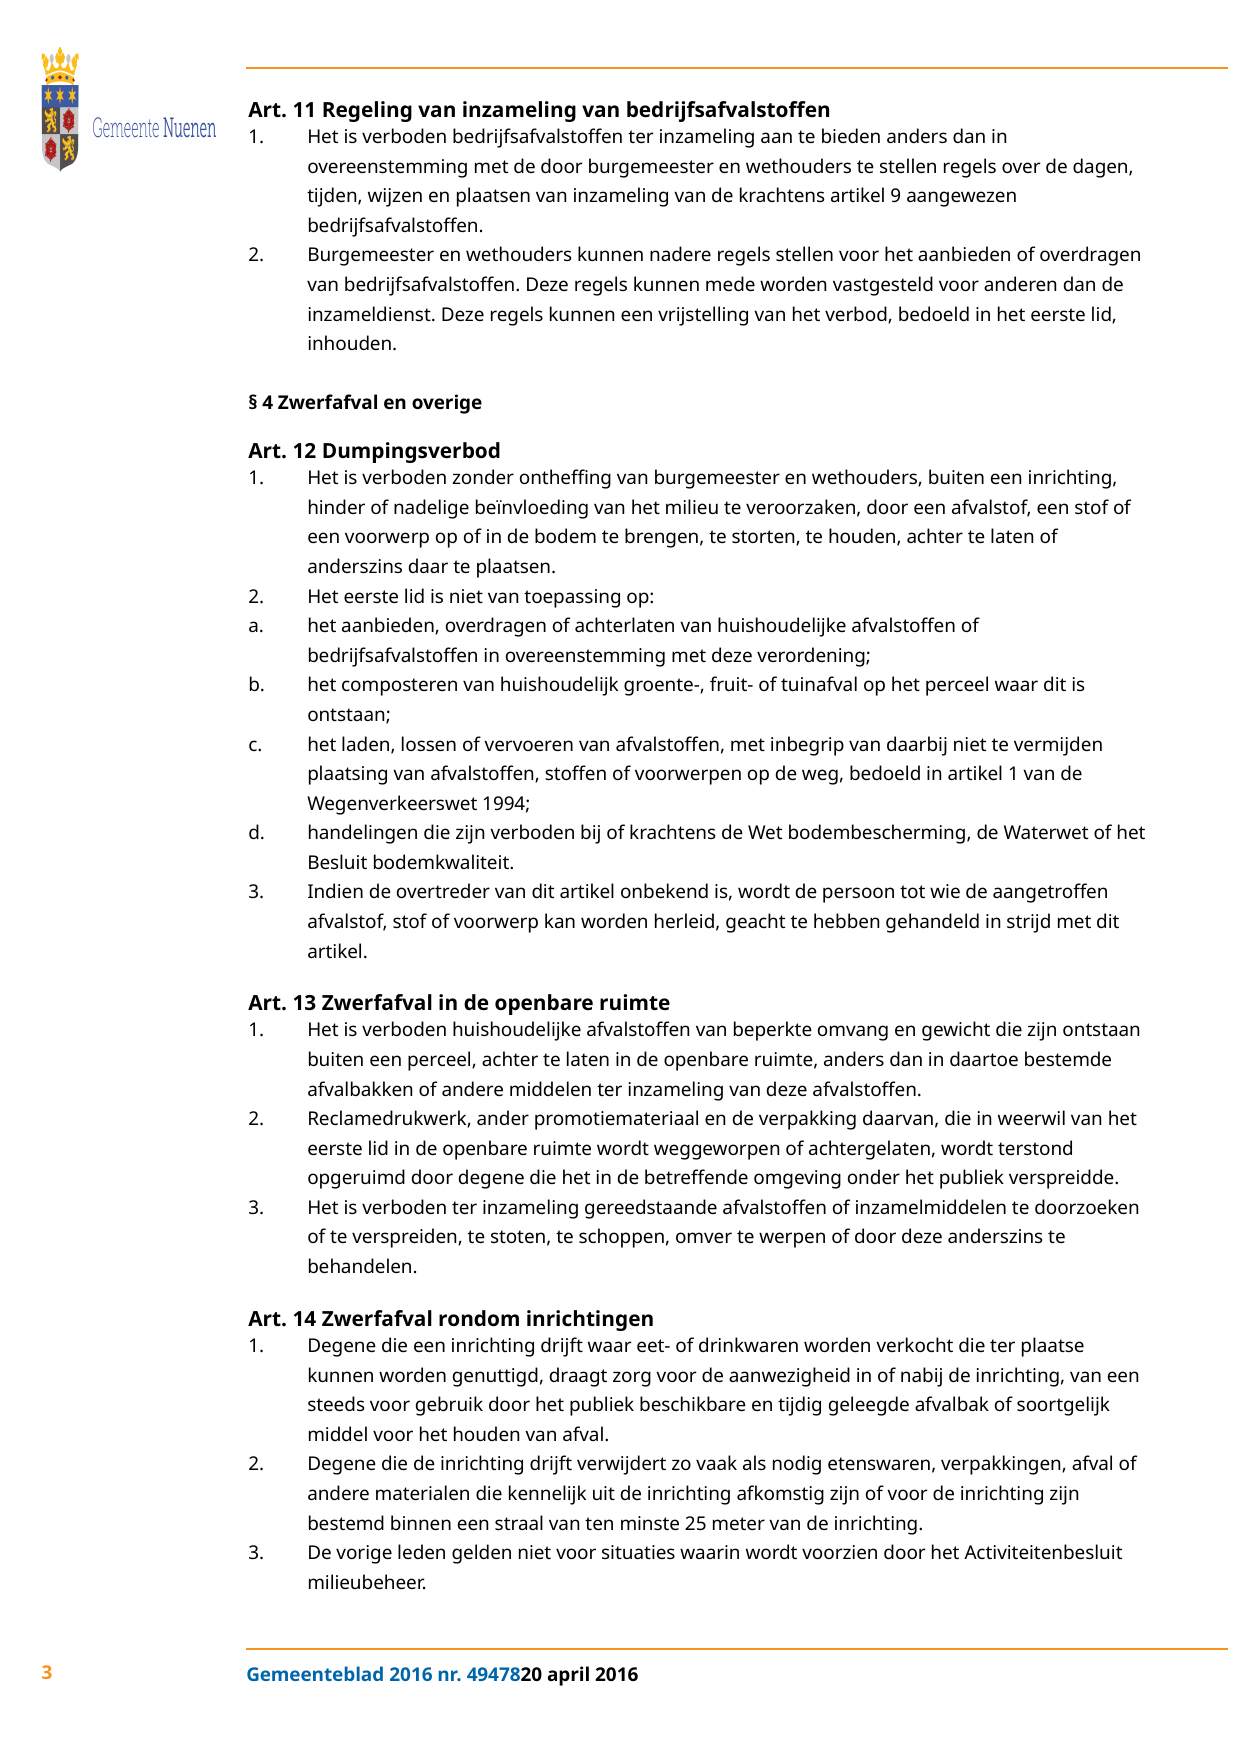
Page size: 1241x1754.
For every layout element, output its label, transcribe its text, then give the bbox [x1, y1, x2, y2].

list Het eerste lid is niet van toepassing op: [248, 583, 1152, 608]
list Degene die een inrichting drijft waar eet- of drinkwaren worden verkocht die ter plaatse kunnen worden genuttigd, draagt zorg voor de aanwezigheid in of nabij de inrichting, van een steeds voor gebruik door het publiek beschikbare en tijdig geleegde afvalbak of soortgelijk middel voor het houden van afval. [248, 1332, 1152, 1447]
text Art. 13 Zwerfafval in de openbare ruimte [248, 988, 1152, 1017]
list het laden, lossen of vervoeren van afvalstoffen, met inbegrip van daarbij niet te vermijden plaatsing van afvalstoffen, stoffen of voorwerpen op de weg, bedoeld in artikel 1 van de Wegenverkeerswet 1994; [248, 731, 1152, 816]
list het aanbieden, overdragen of achterlaten van huishoudelijke afvalstoffen of bedrijfsafvalstoffen in overeenstemming met deze verordening; [248, 612, 1152, 668]
list Burgemeester en wethouders kunnen nadere regels stellen voor het aanbieden of overdragen van bedrijfsafvalstoffen. Deze regels kunnen mede worden vastgesteld voor anderen dan de inzameldienst. Deze regels kunnen een vrijstelling van het verbod, bedoeld in het eerste lid, inhouden. [248, 242, 1152, 356]
text Art. 14 Zwerfafval rondom inrichtingen [248, 1304, 1152, 1332]
list De vorige leden gelden niet voor situaties waarin wordt voorzien door het Activiteitenbesluit milieubeheer. [248, 1539, 1152, 1594]
list het composteren van huishoudelijk groente-, fruit- of tuinafval op het perceel waar dit is ontstaan; [248, 672, 1152, 727]
list handelingen die zijn verboden bij of krachtens de Wet bodembescherming, de Waterwet of het Besluit bodemkwaliteit. [248, 819, 1152, 875]
list Het is verboden ter inzameling gereedstaande afvalstoffen of inzamelmiddelen te doorzoeken of te verspreiden, te stoten, te schoppen, omver te werpen of door deze anderszins te behandelen. [248, 1194, 1152, 1279]
list Het is verboden huishoudelijke afvalstoffen van beperkte omvang en gewicht die zijn ontstaan buiten een perceel, achter te laten in de openbare ruimte, anders dan in daartoe bestemde afvalbakken of andere middelen ter inzameling van deze afvalstoffen. [248, 1017, 1152, 1102]
text § 4 Zwerfafval en overige [248, 389, 1152, 415]
list Reclamedrukwerk, ander promotiemateriaal en de verpakking daarvan, die in weerwil van het eerste lid in de openbare ruimte wordt weggeworpen of achtergelaten, wordt terstond opgeruimd door degene die het in de betreffende omgeving onder het publiek verspreidde. [248, 1105, 1152, 1190]
list Indien de overtreder van dit artikel onbekend is, wordt de persoon tot wie de aangetroffen afvalstof, stof of voorwerp kan worden herleid, geacht te hebben gehandeld in strijd met dit artikel. [248, 879, 1152, 963]
list Het is verboden bedrijfsafvalstoffen ter inzameling aan te bieden anders dan in overeenstemming met de door burgemeester en wethouders te stellen regels over de dagen, tijden, wijzen en plaatsen van inzameling van de krachtens artikel 9 aangewezen bedrijfsafvalstoffen. [248, 123, 1152, 238]
list Het is verboden zonder ontheffing van burgemeester en wethouders, buiten een inrichting, hinder of nadelige beïnvloeding van het milieu te veroorzaken, door een afvalstof, een stof of een voorwerp op of in de bodem te brengen, te storten, te houden, achter te laten of anderszins daar te plaatsen. [248, 464, 1152, 579]
text Art. 11 Regeling van inzameling van bedrijfsafvalstoffen [248, 95, 1152, 123]
picture [41, 47, 231, 172]
list Degene die de inrichting drijft verwijdert zo vaak als nodig etenswaren, verpakkingen, afval of andere materialen die kennelijk uit de inrichting afkomstig zijn of voor de inrichting zijn bestemd binnen een straal van ten minste 25 meter van de inrichting. [248, 1451, 1152, 1535]
text Art. 12 Dumpingsverbod [248, 436, 1152, 464]
